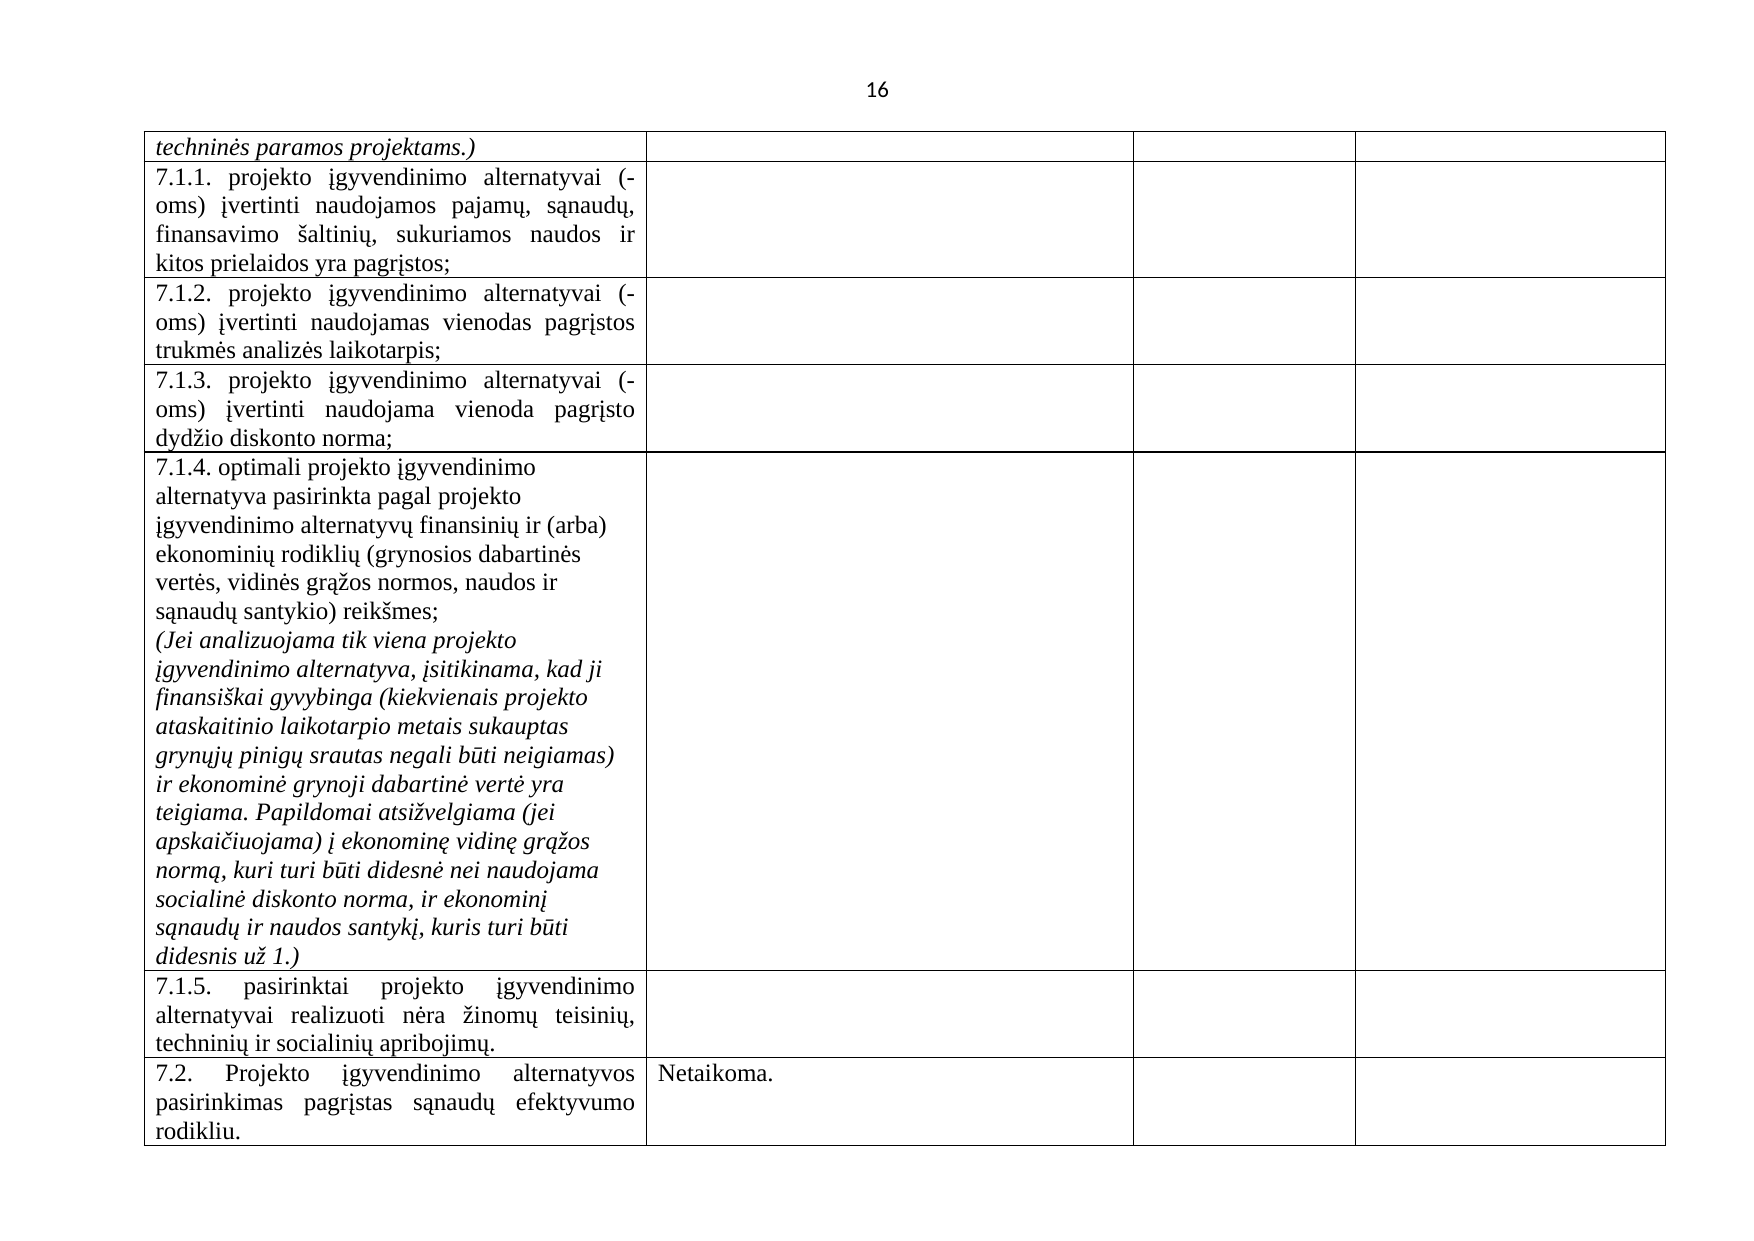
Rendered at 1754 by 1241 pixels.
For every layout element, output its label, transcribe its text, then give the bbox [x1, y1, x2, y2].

table_cell [1356, 453, 1665, 970]
table_cell [1134, 453, 1355, 970]
table_cell [1134, 1058, 1355, 1144]
table_cell [647, 453, 1133, 970]
table_cell 7.2. Projekto įgyvendinimo alternatyvos pasirinkimas pagrįstas sąnaudų efektyvumo rodikliu. [145, 1058, 646, 1144]
table_cell [1134, 278, 1355, 364]
table_cell 7.1.1. projekto įgyvendinimo alternatyvai (-oms) įvertinti naudojamos pajamų, sąnaudų, finansavimo šaltinių, sukuriamos naudos ir kitos prielaidos yra pagrįstos; [145, 162, 646, 277]
table_cell techninės paramos projektams.) [145, 132, 646, 161]
table_cell [1356, 365, 1665, 451]
table_cell [647, 971, 1133, 1057]
table_cell [647, 365, 1133, 451]
table_cell [1134, 971, 1355, 1057]
table_cell [647, 278, 1133, 364]
table_cell [647, 132, 1133, 161]
table_cell 7.1.5. pasirinktai projekto įgyvendinimo alternatyvai realizuoti nėra žinomų teisinių, techninių ir socialinių apribojimų. [145, 971, 646, 1057]
table_cell [1356, 132, 1665, 161]
table_cell [1134, 162, 1355, 277]
table_cell 7.1.4. optimali projekto įgyvendinimo alternatyva pasirinkta pagal projekto įgyvendinimo alternatyvų finansinių ir (arba) ekonominių rodiklių (grynosios dabartinės vertės, vidinės grąžos normos, naudos ir sąnaudų santykio) reikšmes; (Jei analizuojama tik viena projekto įgyvendinimo alternatyva, įsitikinama, kad ji finansiškai gyvybinga (kiekvienais projekto ataskaitinio laikotarpio metais sukauptas grynųjų pinigų srautas negali būti neigiamas) ir ekonominė grynoji dabartinė vertė yra teigiama. Papildomai atsižvelgiama (jei apskaičiuojama) į ekonominę vidinę grąžos normą, kuri turi būti didesnė nei naudojama socialinė diskonto norma, ir ekonominį sąnaudų ir naudos santykį, kuris turi būti didesnis už 1.) [145, 453, 646, 970]
table_cell Netaikoma. [647, 1058, 1133, 1144]
table_cell [1356, 971, 1665, 1057]
table_cell [1134, 365, 1355, 451]
table_cell 7.1.3. projekto įgyvendinimo alternatyvai (-oms) įvertinti naudojama vienoda pagrįsto dydžio diskonto norma; [145, 365, 646, 451]
table_cell [1134, 132, 1355, 161]
table_cell [1356, 278, 1665, 364]
table_cell [647, 162, 1133, 277]
table_cell 7.1.2. projekto įgyvendinimo alternatyvai (-oms) įvertinti naudojamas vienodas pagrįstos trukmės analizės laikotarpis; [145, 278, 646, 364]
table_cell [1356, 1058, 1665, 1144]
table_cell [1356, 162, 1665, 277]
